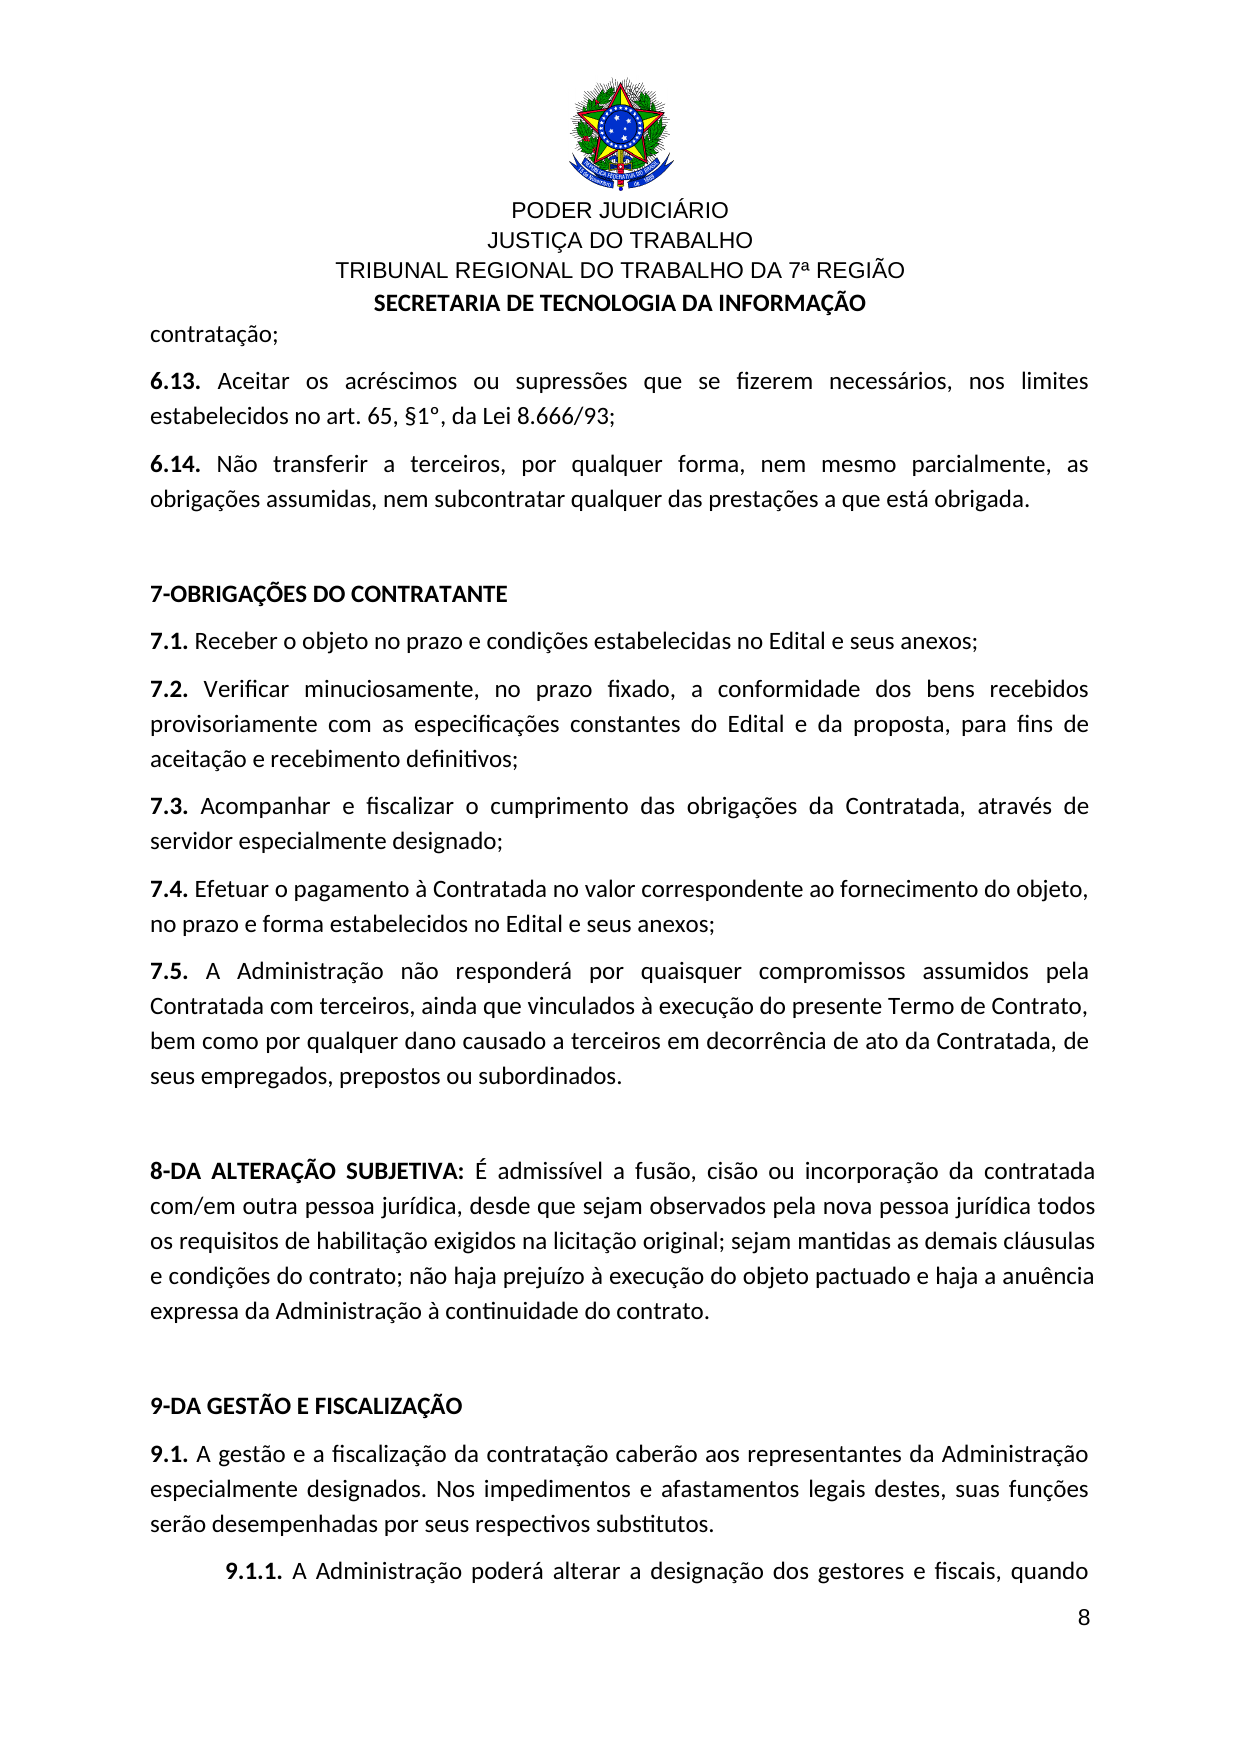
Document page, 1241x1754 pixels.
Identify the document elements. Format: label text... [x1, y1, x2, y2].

text 7.1. Receber o objeto no prazo e condições estabelecidas no Edital e seus anexos; [150, 625, 1090, 656]
text 7-OBRIGAÇÕES DO CONTRATANTE [150, 578, 1090, 608]
text 9.1. A gestão e a fiscalização da contratação caberão aos representantes da Administração especialmente designados. Nos impedimentos e afastamentos legais destes, suas funções serão desempenhadas por seus respectivos substitutos. [150, 1438, 1090, 1538]
text 7.5. A Administração não responderá por quaisquer compromissos assumidos pela Contratada com terceiros, ainda que vinculados à execução do presente Termo de Contrato, bem como por qualquer dano causado a terceiros em decorrência de ato da Contratada, de seus empregados, prepostos ou subordinados. [150, 955, 1090, 1091]
text 6.14. Não transferir a terceiros, por qualquer forma, nem mesmo parcialmente, as obrigações assumidas, nem subcontratar qualquer das prestações a que está obrigada. [150, 448, 1090, 513]
text contratação; [150, 318, 1090, 348]
text 7.4. Efetuar o pagamento à Contratada no valor correspondente ao fornecimento do objeto, no prazo e forma estabelecidos no Edital e seus anexos; [150, 873, 1090, 938]
text 6.13. Aceitar os acréscimos ou supressões que se fizerem necessários, nos limites estabelecidos no art. 65, §1º, da Lei 8.666/93; [150, 365, 1090, 431]
text 9-DA GESTÃO E FISCALIZAÇÃO [150, 1390, 1090, 1421]
text 9.1.1. A Administração poderá alterar a designação dos gestores e fiscais, quando [150, 1555, 1090, 1586]
text 7.3. Acompanhar e fiscalizar o cumprimento das obrigações da Contratada, através de servidor especialmente designado; [150, 790, 1090, 856]
text 8-DA ALTERAÇÃO SUBJETIVA: É admissível a fusão, cisão ou incorporação da contratada com/em outra pessoa jurídica, desde que sejam observados pela nova pessoa jurídica todos os requisitos de habilitação exigidos na licitação original; sejam mantidas as demais cláusulas e condições do contrato; não haja prejuízo à execução do objeto pactuado e haja a anuência expressa da Administração à continuidade do contrato. [150, 1155, 1096, 1326]
text 7.2. Verificar minuciosamente, no prazo fixado, a conformidade dos bens recebidos provisoriamente com as especificações constantes do Edital e da proposta, para fins de aceitação e recebimento definitivos; [150, 673, 1090, 773]
